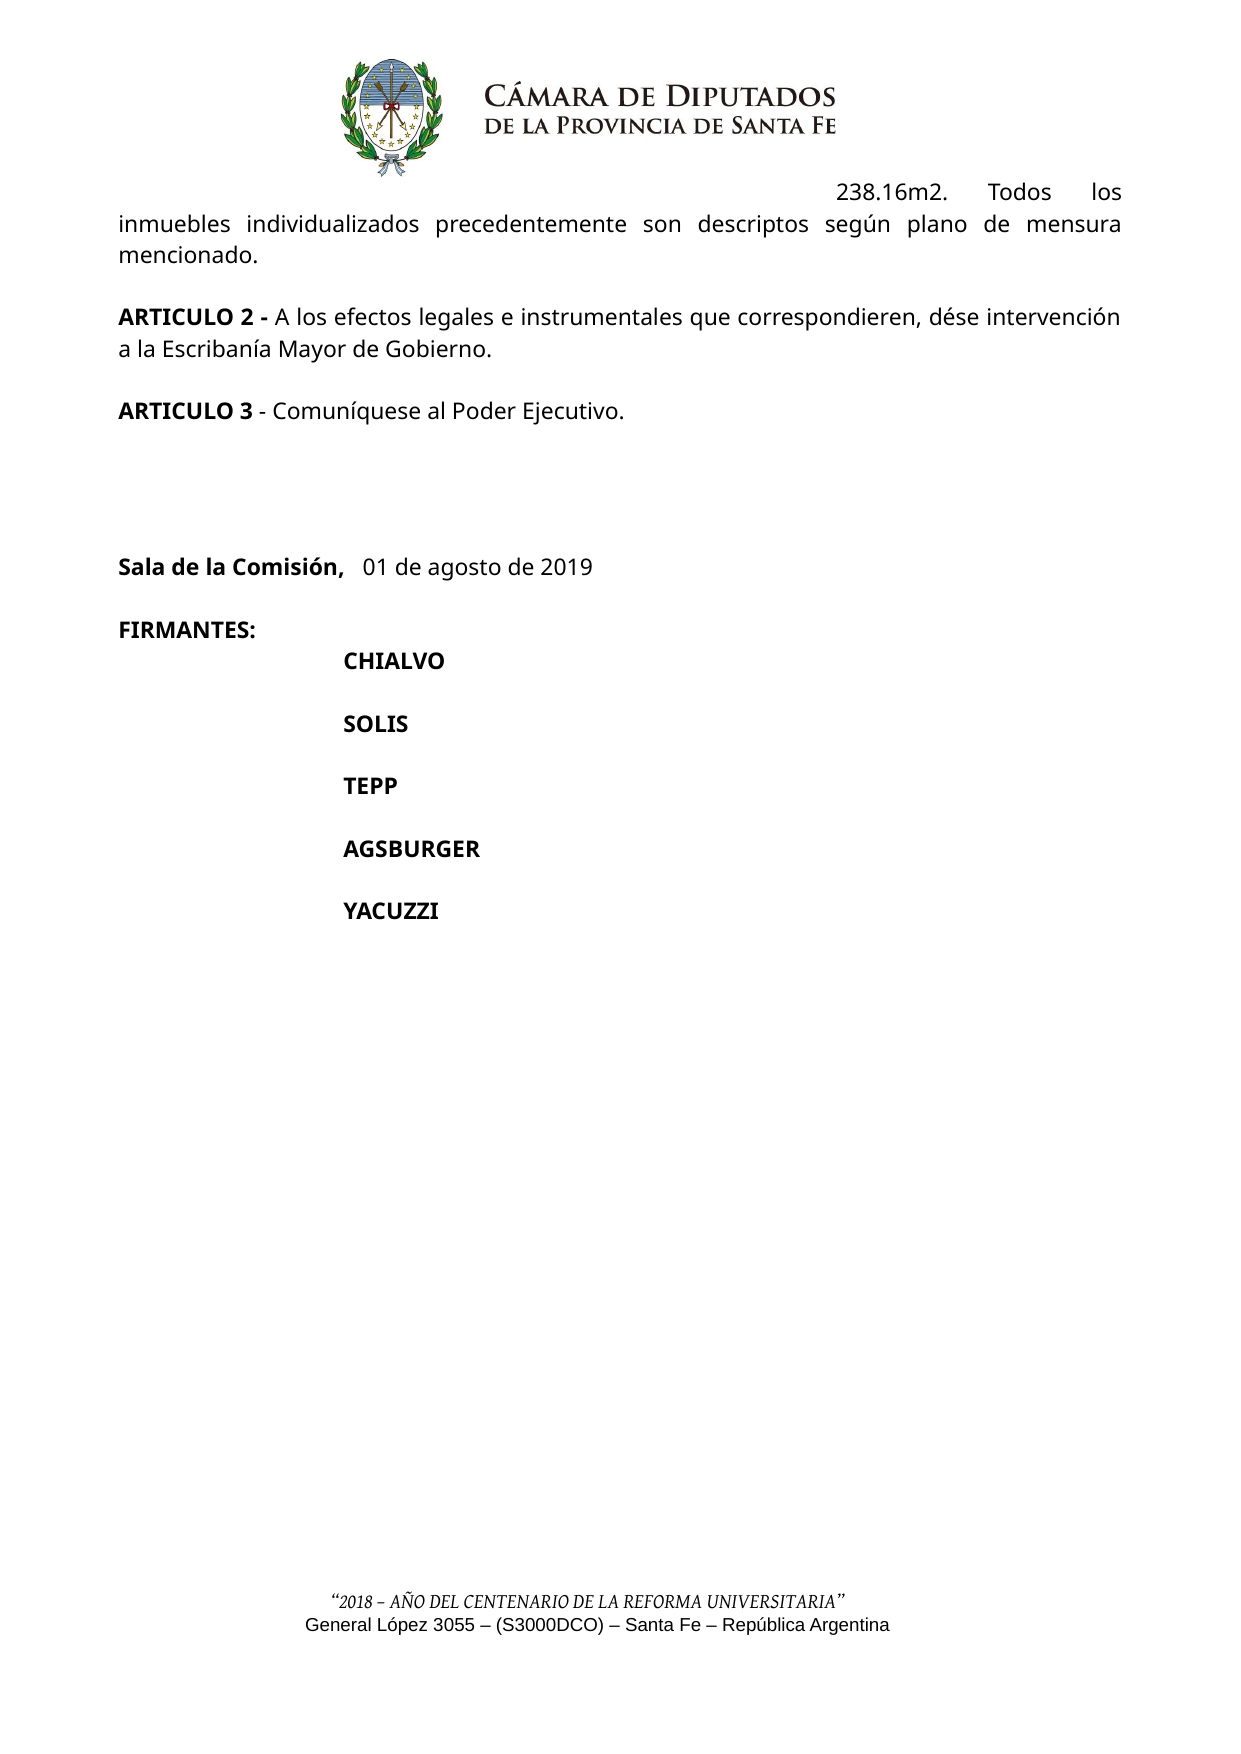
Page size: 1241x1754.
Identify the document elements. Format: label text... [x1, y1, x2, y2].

text ARTICULO 3 - Comuníquese al Poder Ejecutivo. [118, 395, 1122, 426]
text ARTICULO 2 - A los efectos legales e instrumentales que correspondieren, dése intervención a la Escribanía Mayor de Gobierno. [118, 301, 1122, 364]
text SOLIS [118, 708, 1122, 739]
text AGSBURGER [118, 833, 1122, 864]
text 238.16m2. Todos los inmuebles individualizados precedentemente son descriptos según plano de mensura mencionado. [118, 176, 1122, 270]
text TEPP [118, 770, 1122, 801]
text FIRMANTES: [118, 614, 1122, 645]
text Sala de la Comisión, 01 de agosto de 2019 [118, 551, 1122, 583]
text CHIALVO [118, 645, 1122, 676]
text YACUZZI [118, 895, 1122, 926]
picture [340, 59, 836, 181]
